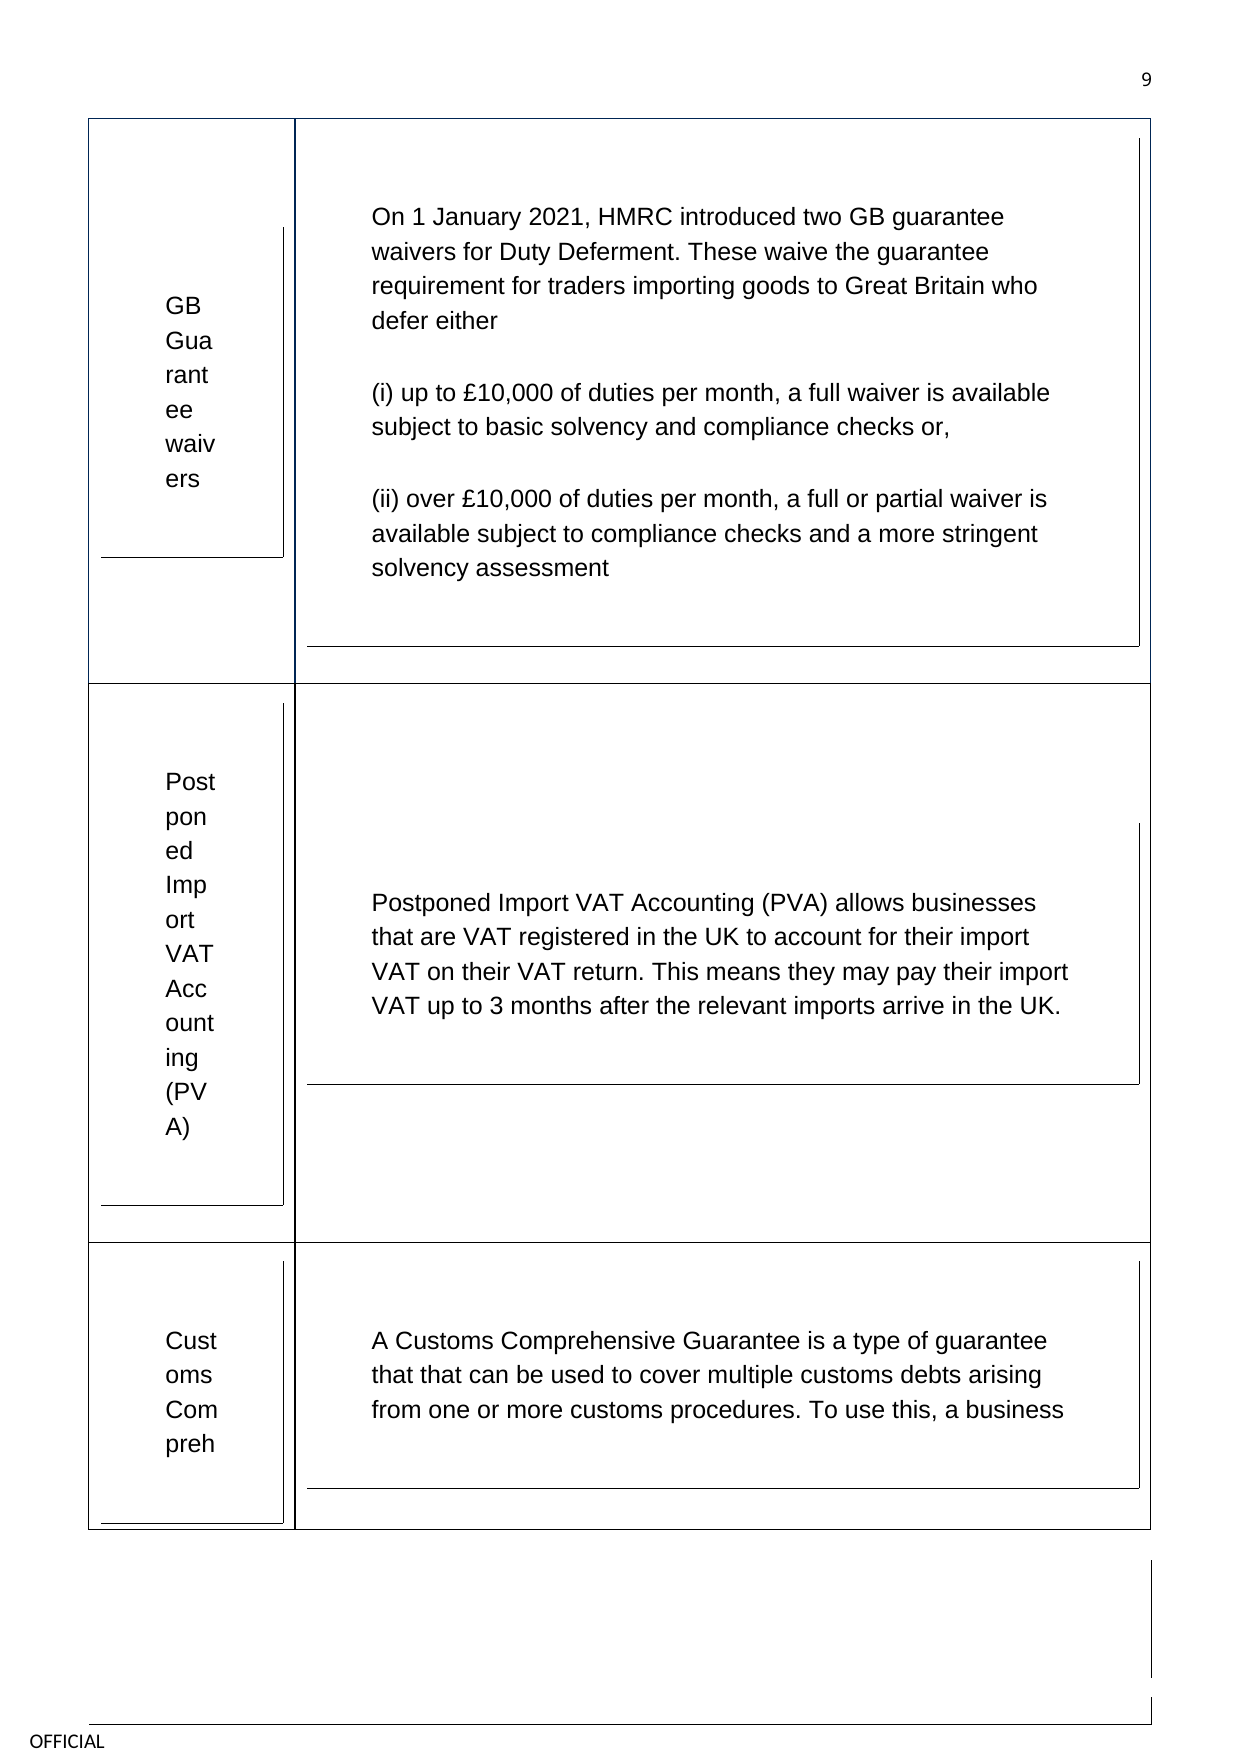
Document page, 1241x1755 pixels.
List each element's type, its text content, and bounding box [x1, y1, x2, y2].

table_cell Customs Compreh [89, 1243, 294, 1529]
table_cell Postponed Import VAT Accounting (PVA) allows businesses that are VAT registered in the UK to account for their import VAT on their VAT return. This means they may pay their import VAT up to 3 months after the relevant imports arrive in the UK. [296, 684, 1150, 1242]
table_cell On 1 January 2021, HMRC introduced two GB guarantee waivers for Duty Deferment. These waive the guarantee requirement for traders importing goods to Great Britain who defer either (i) up to £10,000 of duties per month, a full waiver is available subject to basic solvency and compliance checks or, (ii) over £10,000 of duties per month, a full or partial waiver is available subject to compliance checks and a more stringent solvency assessment [296, 119, 1150, 683]
table_cell Postponed Import VAT Accounting (PVA) [89, 684, 294, 1242]
table_cell GB Guarantee waivers [89, 119, 294, 683]
table_cell A Customs Comprehensive Guarantee is a type of guarantee that that can be used to cover multiple customs debts arising from one or more customs procedures. To use this, a business [296, 1243, 1150, 1529]
